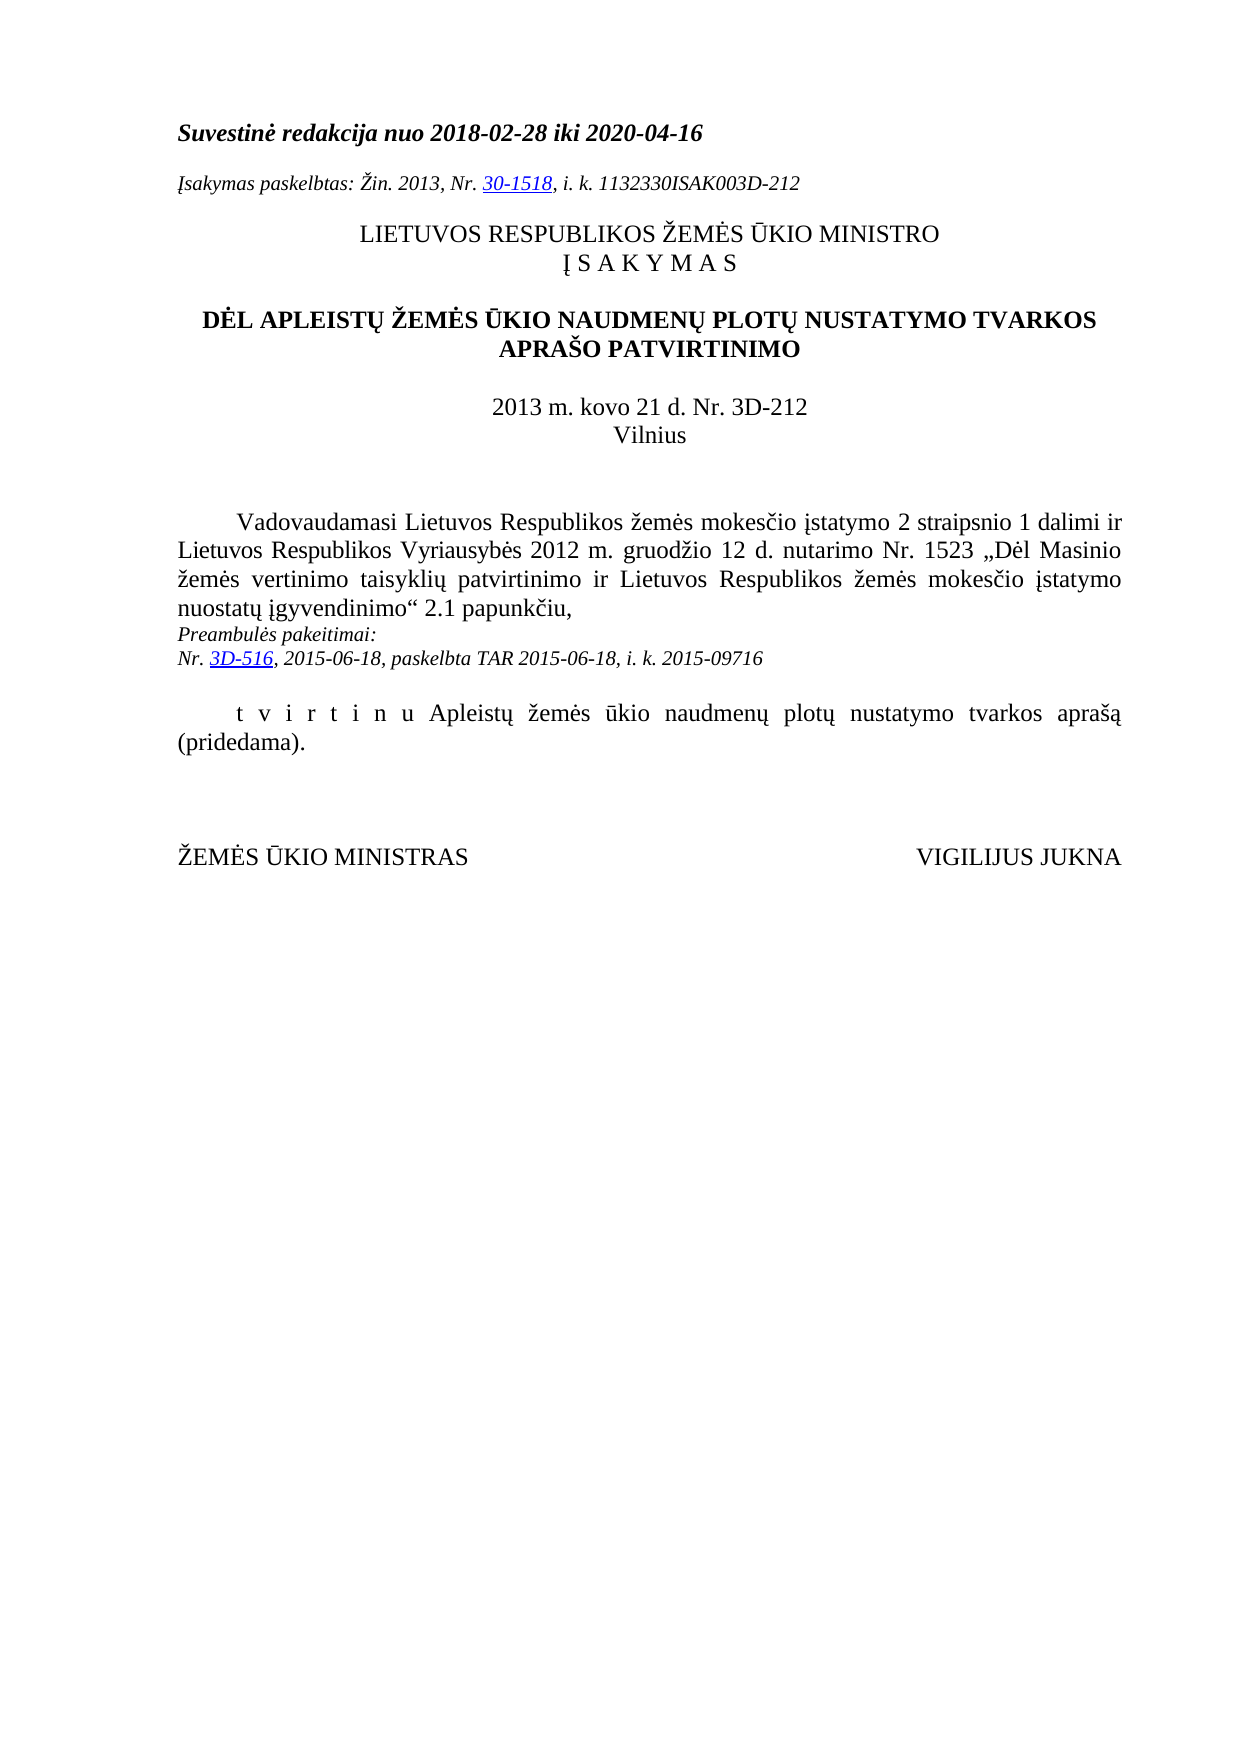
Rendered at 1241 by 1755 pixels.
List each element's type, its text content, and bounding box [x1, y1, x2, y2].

text Į S A K Y M A S [177, 248, 1122, 277]
text t v i r t i n u Apleistų žemės ūkio naudmenų plotų nustatymo tvarkos aprašą (pridedama). [177, 698, 1122, 756]
text Suvestinė redakcija nuo 2018-02-28 iki 2020-04-16 [177, 118, 1122, 147]
text DĖL APLEISTŲ ŽEMĖS ŪKIO NAUDMENŲ PLOTŲ NUSTATYMO TVARKOS APRAŠO PATVIRTINIMO [177, 305, 1122, 363]
text Vilnius [177, 420, 1122, 449]
text Preambulės pakeitimai: [177, 622, 1122, 646]
text LIETUVOS RESPUBLIKOS ŽEMĖS ŪKIO MINISTRO [177, 219, 1122, 248]
text Vadovaudamasi Lietuvos Respublikos žemės mokesčio įstatymo 2 straipsnio 1 dalimi ir Lietuvos Respublikos Vyriausybės 2012 m. gruodžio 12 d. nutarimo Nr. 1523 „Dėl Masinio žemės vertinimo taisyklių patvirtinimo ir Lietuvos Respublikos žemės mokesčio įstatymo nuostatų įgyvendinimo“ 2.1 papunkčiu, [177, 507, 1122, 622]
text Įsakymas paskelbtas: Žin. 2013, Nr. 30-1518, i. k. 1132330ISAK003D-212 [177, 171, 1122, 195]
text Žemės ūkio ministras Vigilijus Jukna [177, 842, 1122, 871]
text Nr. 3D-516, 2015-06-18, paskelbta TAR 2015-06-18, i. k. 2015-09716 [177, 646, 1122, 670]
text 2013 m. kovo 21 d. Nr. 3D-212 [177, 392, 1122, 420]
